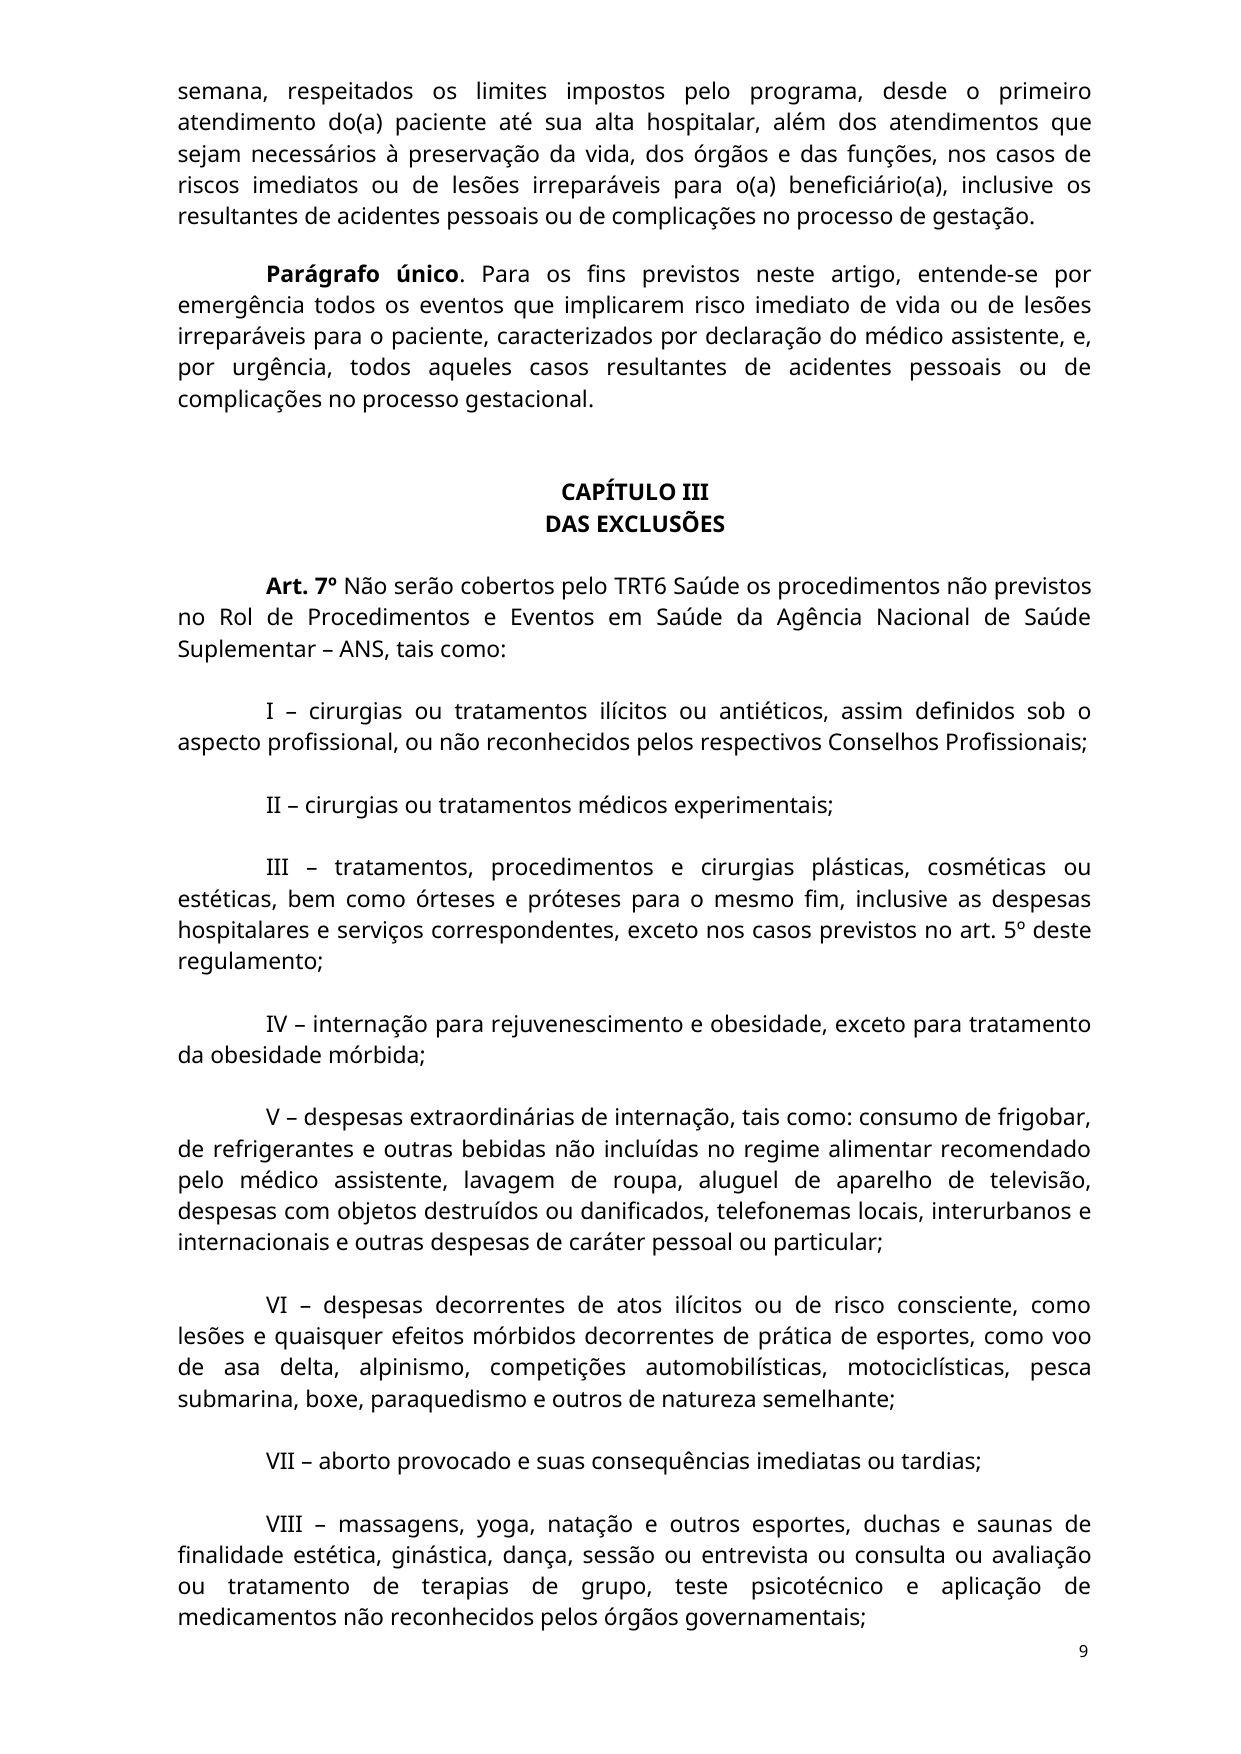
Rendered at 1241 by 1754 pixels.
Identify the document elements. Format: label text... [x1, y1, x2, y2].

text Parágrafo único. Para os fins previstos neste artigo, entende-se por emergência todos os eventos que implicarem risco imediato de vida ou de lesões irreparáveis para o paciente, caracterizados por declaração do médico assistente, e, por urgência, todos aqueles casos resultantes de acidentes pessoais ou de complicações no processo gestacional. [177, 258, 1092, 414]
text II – cirurgias ou tratamentos médicos experimentais; [177, 789, 1092, 820]
text VII – aborto provocado e suas consequências imediatas ou tardias; [177, 1445, 1092, 1476]
text III – tratamentos, procedimentos e cirurgias plásticas, cosméticas ou estéticas, bem como órteses e próteses para o mesmo fim, inclusive as despesas hospitalares e serviços correspondentes, exceto nos casos previstos no art. 5º deste regulamento; [177, 851, 1092, 976]
text semana, respeitados os limites impostos pelo programa, desde o primeiro atendimento do(a) paciente até sua alta hospitalar, além dos atendimentos que sejam necessários à preservação da vida, dos órgãos e das funções, nos casos de riscos imediatos ou de lesões irreparáveis para o(a) beneficiário(a), inclusive os resultantes de acidentes pessoais ou de complicações no processo de gestação. [177, 75, 1092, 231]
text IV – internação para rejuvenescimento e obesidade, exceto para tratamento da obesidade mórbida; [177, 1008, 1092, 1070]
text DAS EXCLUSÕES [177, 508, 1092, 539]
text VIII – massagens, yoga, natação e outros esportes, duchas e saunas de finalidade estética, ginástica, dança, sessão ou entrevista ou consulta ou avaliação ou tratamento de terapias de grupo, teste psicotécnico e aplicação de medicamentos não reconhecidos pelos órgãos governamentais; [177, 1508, 1092, 1633]
text I – cirurgias ou tratamentos ilícitos ou antiéticos, assim definidos sob o aspecto profissional, ou não reconhecidos pelos respectivos Conselhos Profissionais; [177, 695, 1092, 758]
text CAPÍTULO III [177, 476, 1092, 508]
text Art. 7º Não serão cobertos pelo TRT6 Saúde os procedimentos não previstos no Rol de Procedimentos e Eventos em Saúde da Agência Nacional de Saúde Suplementar – ANS, tais como: [177, 570, 1092, 664]
text V – despesas extraordinárias de internação, tais como: consumo de frigobar, de refrigerantes e outras bebidas não incluídas no regime alimentar recomendado pelo médico assistente, lavagem de roupa, aluguel de aparelho de televisão, despesas com objetos destruídos ou danificados, telefonemas locais, interurbanos e internacionais e outras despesas de caráter pessoal ou particular; [177, 1101, 1092, 1258]
text VI – despesas decorrentes de atos ilícitos ou de risco consciente, como lesões e quaisquer efeitos mórbidos decorrentes de prática de esportes, como voo de asa delta, alpinismo, competições automobilísticas, motociclísticas, pesca submarina, boxe, paraquedismo e outros de natureza semelhante; [177, 1289, 1092, 1414]
